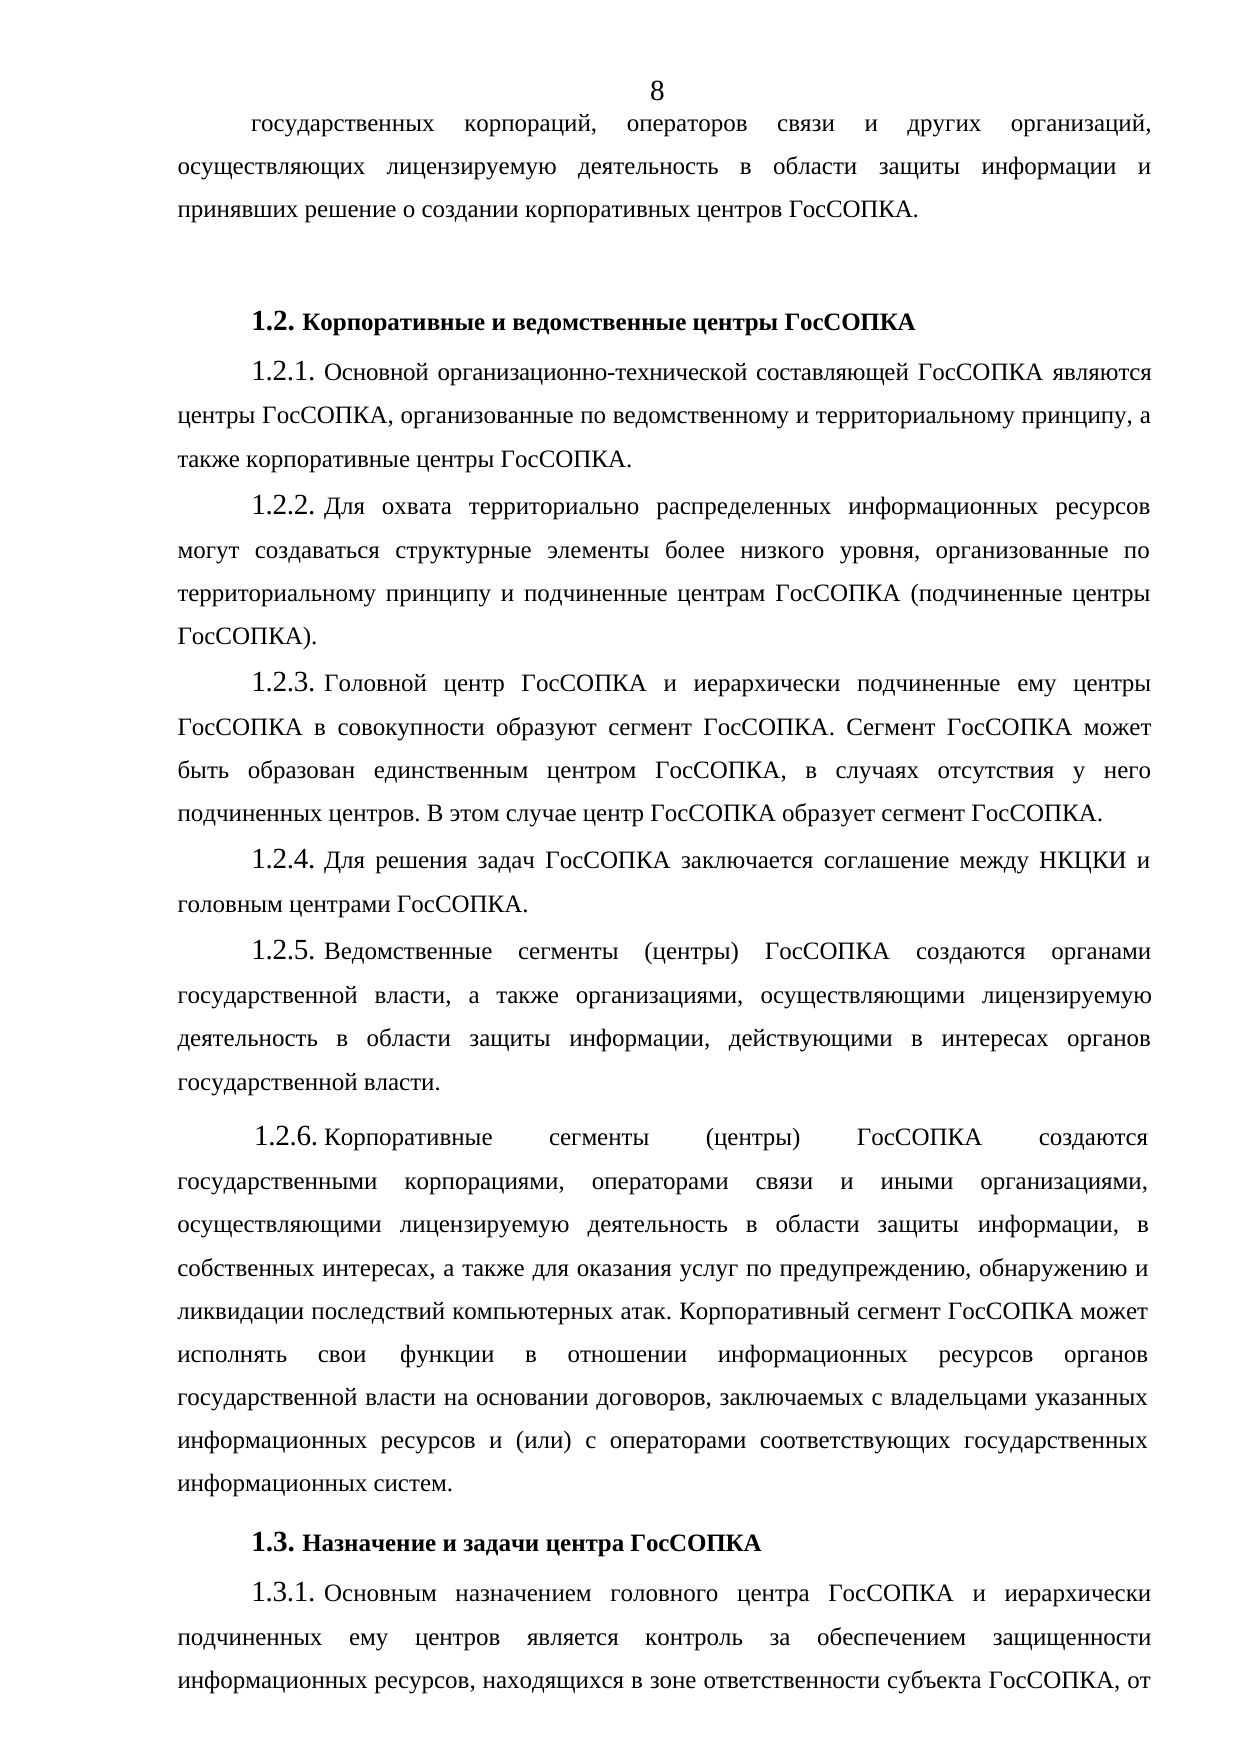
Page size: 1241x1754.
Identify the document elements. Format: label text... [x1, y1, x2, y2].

subtitle Корпоративные и ведомственные центры ГосСОПКА [251, 303, 1166, 336]
subtitle Назначение и задачи центра ГосСОПКА [251, 1524, 1166, 1558]
list Для решения задач ГосСОПКА заключается соглашение между НКЦКИ и головным центрами ГосСОПКА. [177, 841, 1151, 918]
list Корпоративные сегменты (центры) ГосСОПКА создаются государственными корпорациями, операторами связи и иными организациями, осуществляющими лицензируемую деятельность в области защиты информации, в собственных интересах, а также для оказания услуг по предупреждению, обнаружению и ликвидации последствий компьютерных атак. Корпоративный сегмент ГосСОПКА может исполнять свои функции в отношении информационных ресурсов органов государственной власти на основании договоров, заключаемых с владельцами указанных информационных ресурсов и (или) с операторами соответствующих государственных информационных систем. [177, 1118, 1149, 1497]
list Для охвата территориально распределенных информационных ресурсов могут создаваться структурные элементы более низкого уровня, организованные по территориальному принципу и подчиненные центрам ГосСОПКА (подчиненные центры ГосСОПКА). [177, 487, 1151, 650]
list Головной центр ГосСОПКА и иерархически подчиненные ему центры ГосСОПКА в совокупности образуют сегмент ГосСОПКА. Сегмент ГосСОПКА может быть образован единственным центром ГосСОПКА, в случаях отсутствия у него подчиненных центров. В этом случае центр ГосСОПКА образует сегмент ГосСОПКА. [177, 664, 1152, 827]
list Ведомственные сегменты (центры) ГосСОПКА создаются органами государственной власти, а также организациями, осуществляющими лицензируемую деятельность в области защиты информации, действующими в интересах органов государственной власти. [177, 932, 1152, 1095]
list Основным назначением головного центра ГосСОПКА и иерархически подчиненных ему центров является контроль за обеспечением защищенности информационных ресурсов, находящихся в зоне ответственности субъекта ГосСОПКА, от [177, 1574, 1152, 1694]
text государственных корпораций, операторов связи и других организаций, осуществляющих лицензируемую деятельность в области защиты информации и принявших решение о создании корпоративных центров ГосСОПКА. [177, 108, 1152, 223]
list Основной организационно-технической составляющей ГосСОПКА являются центры ГосСОПКА, организованные по ведомственному и территориальному принципу, а также корпоративные центры ГосСОПКА. [177, 353, 1152, 472]
